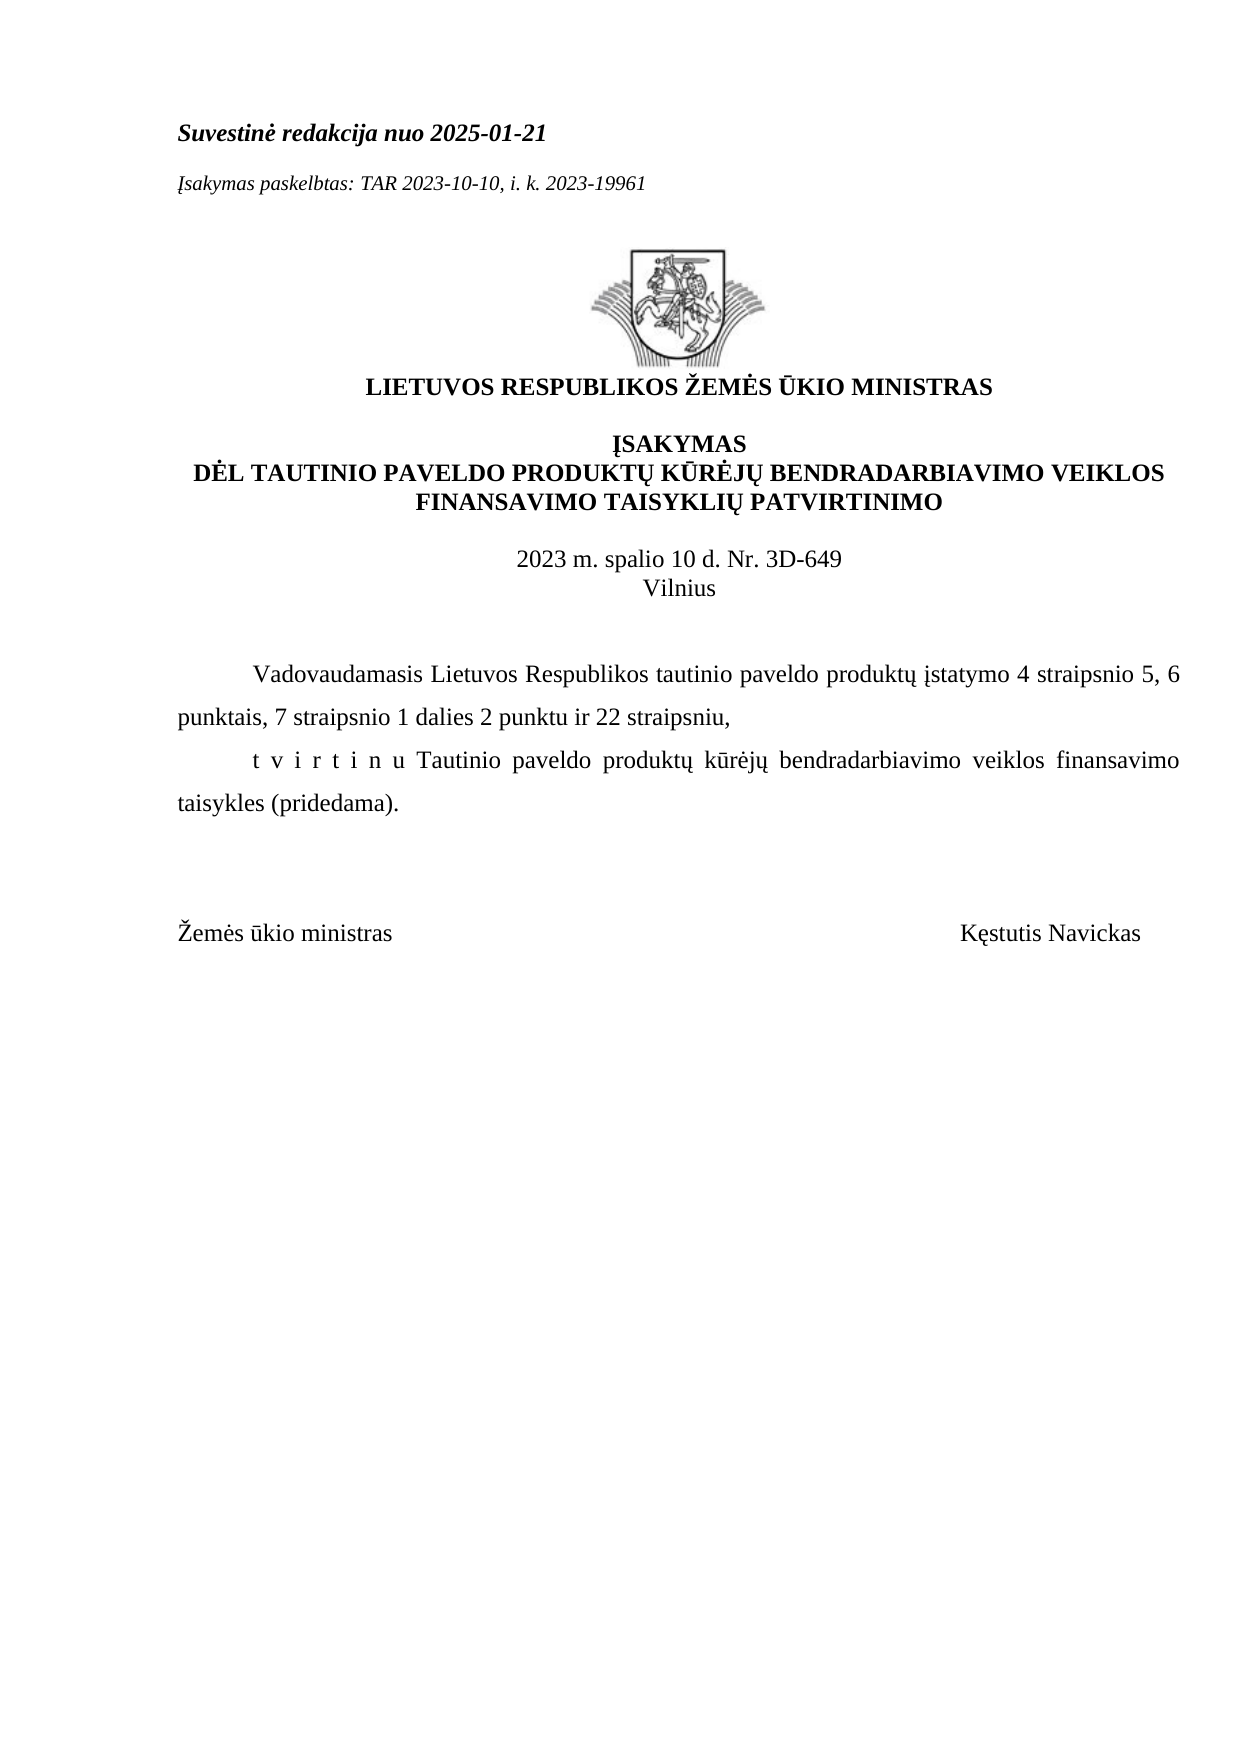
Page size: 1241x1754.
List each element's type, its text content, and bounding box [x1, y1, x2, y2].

text Suvestinė redakcija nuo 2025-01-21 [177, 118, 1181, 147]
text DĖL TAUTINIO PAVELDO PRODUKTŲ KŪRĖJŲ BENDRADARBIAVIMO VEIKLOS FINANSAVIMO TAISYKLIŲ PATVIRTINIMO [177, 458, 1181, 515]
text Vadovaudamasis Lietuvos Respublikos tautinio paveldo produktų įstatymo 4 straipsnio 5, 6 punktais, 7 straipsnio 1 dalies 2 punktu ir 22 straipsniu, [177, 659, 1181, 731]
text LIETUVOS RESPUBLIKOS ŽEMĖS ŪKIO MINISTRAS [177, 372, 1181, 400]
text Vilnius [177, 573, 1181, 602]
text ĮSAKYMAS [177, 429, 1181, 458]
text 2023 m. spalio 10 d. Nr. 3D-649 [177, 544, 1181, 573]
text Įsakymas paskelbtas: TAR 2023-10-10, i. k. 2023-19961 [177, 171, 1181, 195]
text Žemės ūkio ministras Kęstutis Navickas [177, 918, 1181, 947]
text t v i r t i n u Tautinio paveldo produktų kūrėjų bendradarbiavimo veiklos finansavimo taisykles (pridedama). [177, 745, 1181, 817]
